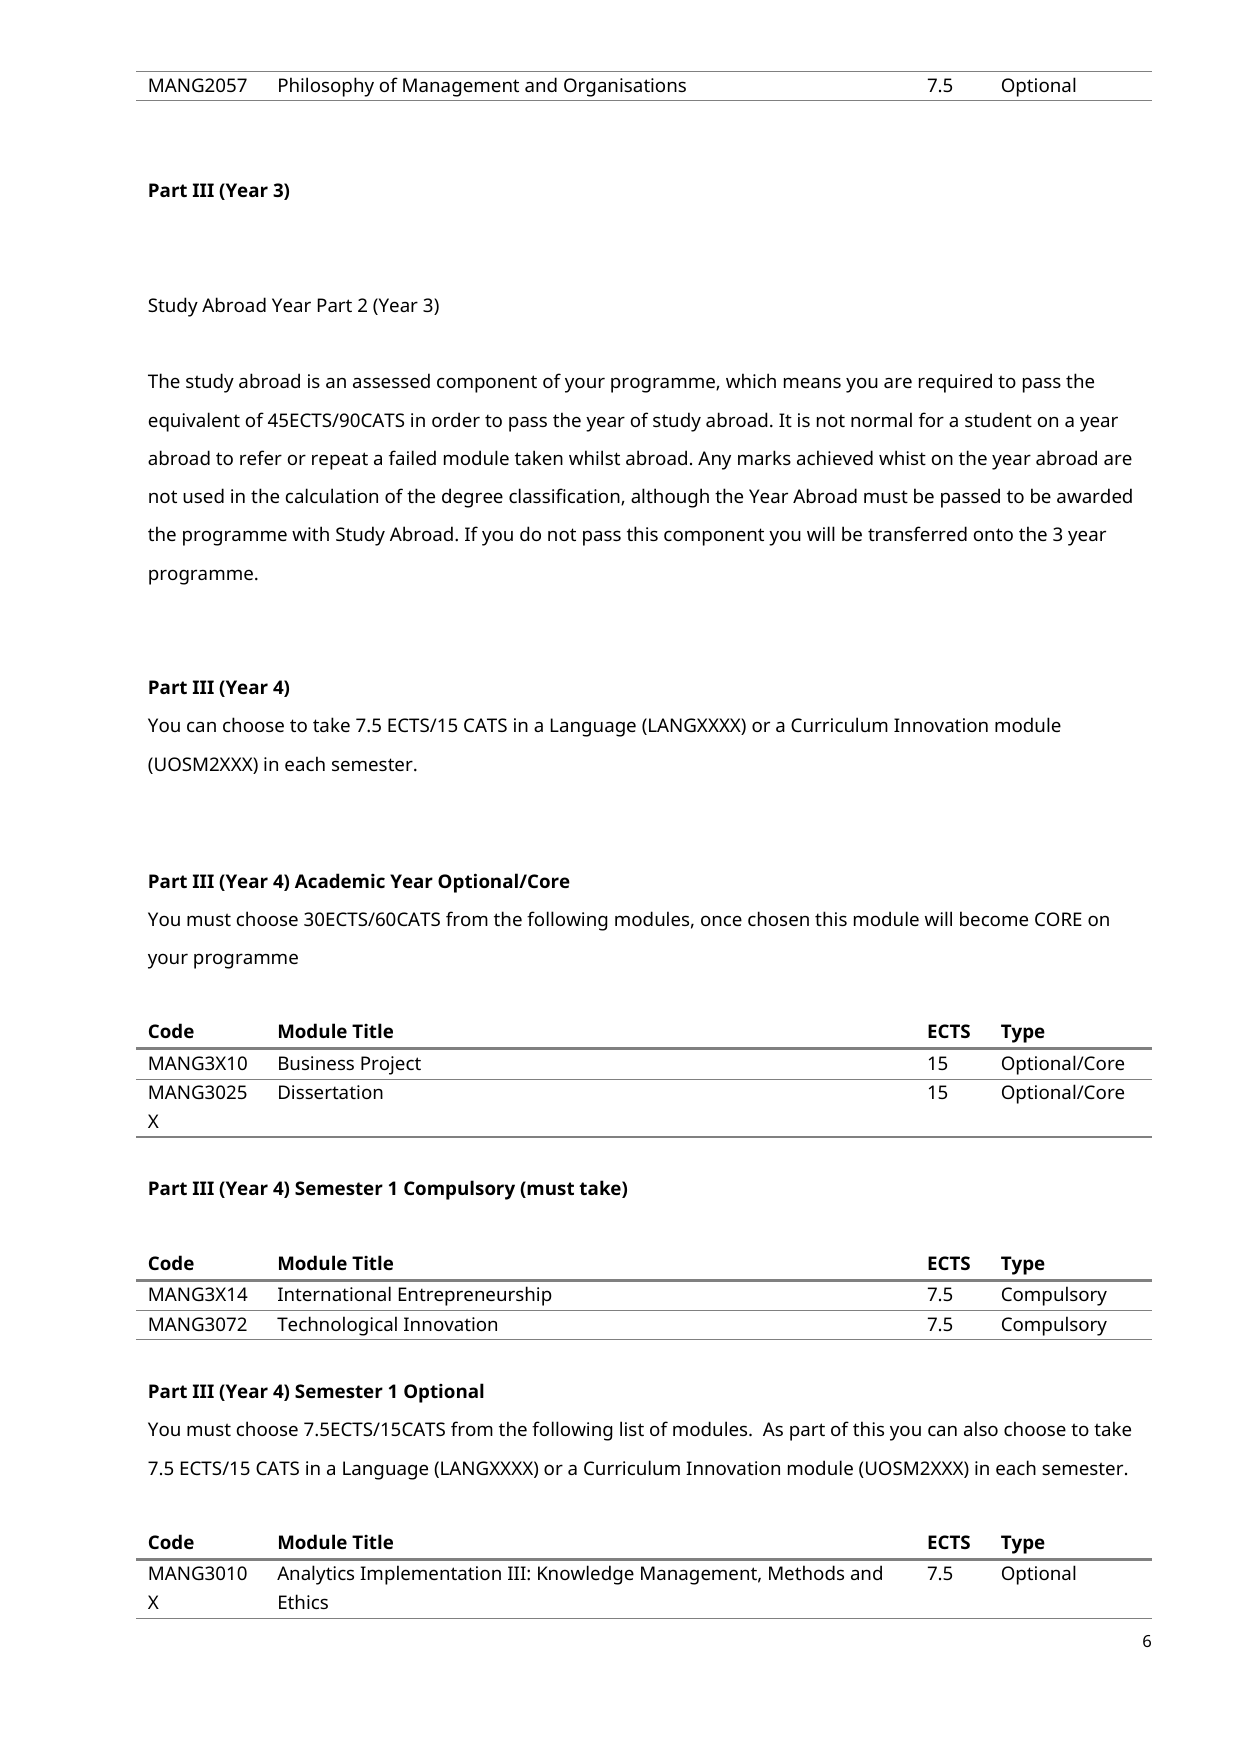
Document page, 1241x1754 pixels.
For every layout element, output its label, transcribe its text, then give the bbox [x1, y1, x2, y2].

table_cell Optional [989, 72, 1152, 100]
table_cell 7.5 [916, 1561, 989, 1618]
table_cell ECTS [916, 1529, 989, 1557]
table_cell Compulsory [989, 1311, 1152, 1339]
table_cell 15 [916, 1080, 989, 1136]
table_cell Part III (Year 4) Academic Year Optional/Core You must choose 30ECTS/60CATS from the following modules, once chosen this module will become CORE on your programme [136, 830, 1152, 1019]
table_cell Optional [989, 1561, 1152, 1618]
table_cell International Entrepreneurship [266, 1282, 916, 1310]
table_cell Analytics Implementation III: Knowledge Management, Methods and Ethics [266, 1561, 916, 1618]
table_cell Compulsory [989, 1282, 1152, 1310]
table_cell Business Project [266, 1050, 916, 1078]
table_cell Type [989, 1019, 1152, 1047]
table_cell MANG3X10 [136, 1050, 266, 1078]
table_cell MANG3025X [136, 1080, 266, 1136]
table_cell Code [136, 1529, 266, 1557]
table_cell Optional/Core [989, 1080, 1152, 1136]
table_cell Type [989, 1250, 1152, 1278]
table_cell 7.5 [916, 1311, 989, 1339]
table_cell MANG2057 [136, 72, 266, 100]
table_cell 7.5 [916, 72, 989, 100]
table_cell Part III (Year 3) Study Abroad Year Part 2 (Year 3) The study abroad is an assessed component of your programme, which means you are required to pass the equivalent of 45ECTS/90CATS in order to pass the year of study abroad. It is not normal for a student on a year abroad to refer or repeat a failed module taken whilst abroad. Any marks achieved whist on the year abroad are not used in the calculation of the degree classification, although the Year Abroad must be passed to be awarded the programme with Study Abroad. If you do not pass this component you will be transferred onto the 3 year programme. Part III (Year 4) You can choose to take 7.5 ECTS/15 CATS in a Language (LANGXXXX) or a Curriculum Innovation module (UOSM2XXX) in each semester. [136, 101, 1152, 830]
table_cell Part III (Year 4) Semester 1 Optional You must choose 7.5ECTS/15CATS from the following list of modules. As part of this you can also choose to take 7.5 ECTS/15 CATS in a Language (LANGXXXX) or a Curriculum Innovation module (UOSM2XXX) in each semester. [136, 1340, 1152, 1529]
table_cell 15 [916, 1050, 989, 1078]
table_cell ECTS [916, 1250, 989, 1278]
table_cell Module Title [266, 1529, 916, 1557]
table_cell Code [136, 1250, 266, 1278]
table_cell Optional/Core [989, 1050, 1152, 1078]
table_cell Technological Innovation [266, 1311, 916, 1339]
table_cell MANG3X14 [136, 1282, 266, 1310]
table_cell Dissertation [266, 1080, 916, 1136]
table_cell MANG3072 [136, 1311, 266, 1339]
table_cell 7.5 [916, 1282, 989, 1310]
table_cell Module Title [266, 1019, 916, 1047]
table_cell Code [136, 1019, 266, 1047]
table_cell Philosophy of Management and Organisations [266, 72, 916, 100]
table_cell Part III (Year 4) Semester 1 Compulsory (must take) [136, 1138, 1152, 1250]
table_cell Type [989, 1529, 1152, 1557]
table_cell ECTS [916, 1019, 989, 1047]
table_cell MANG3010X [136, 1561, 266, 1618]
table_cell Module Title [266, 1250, 916, 1278]
